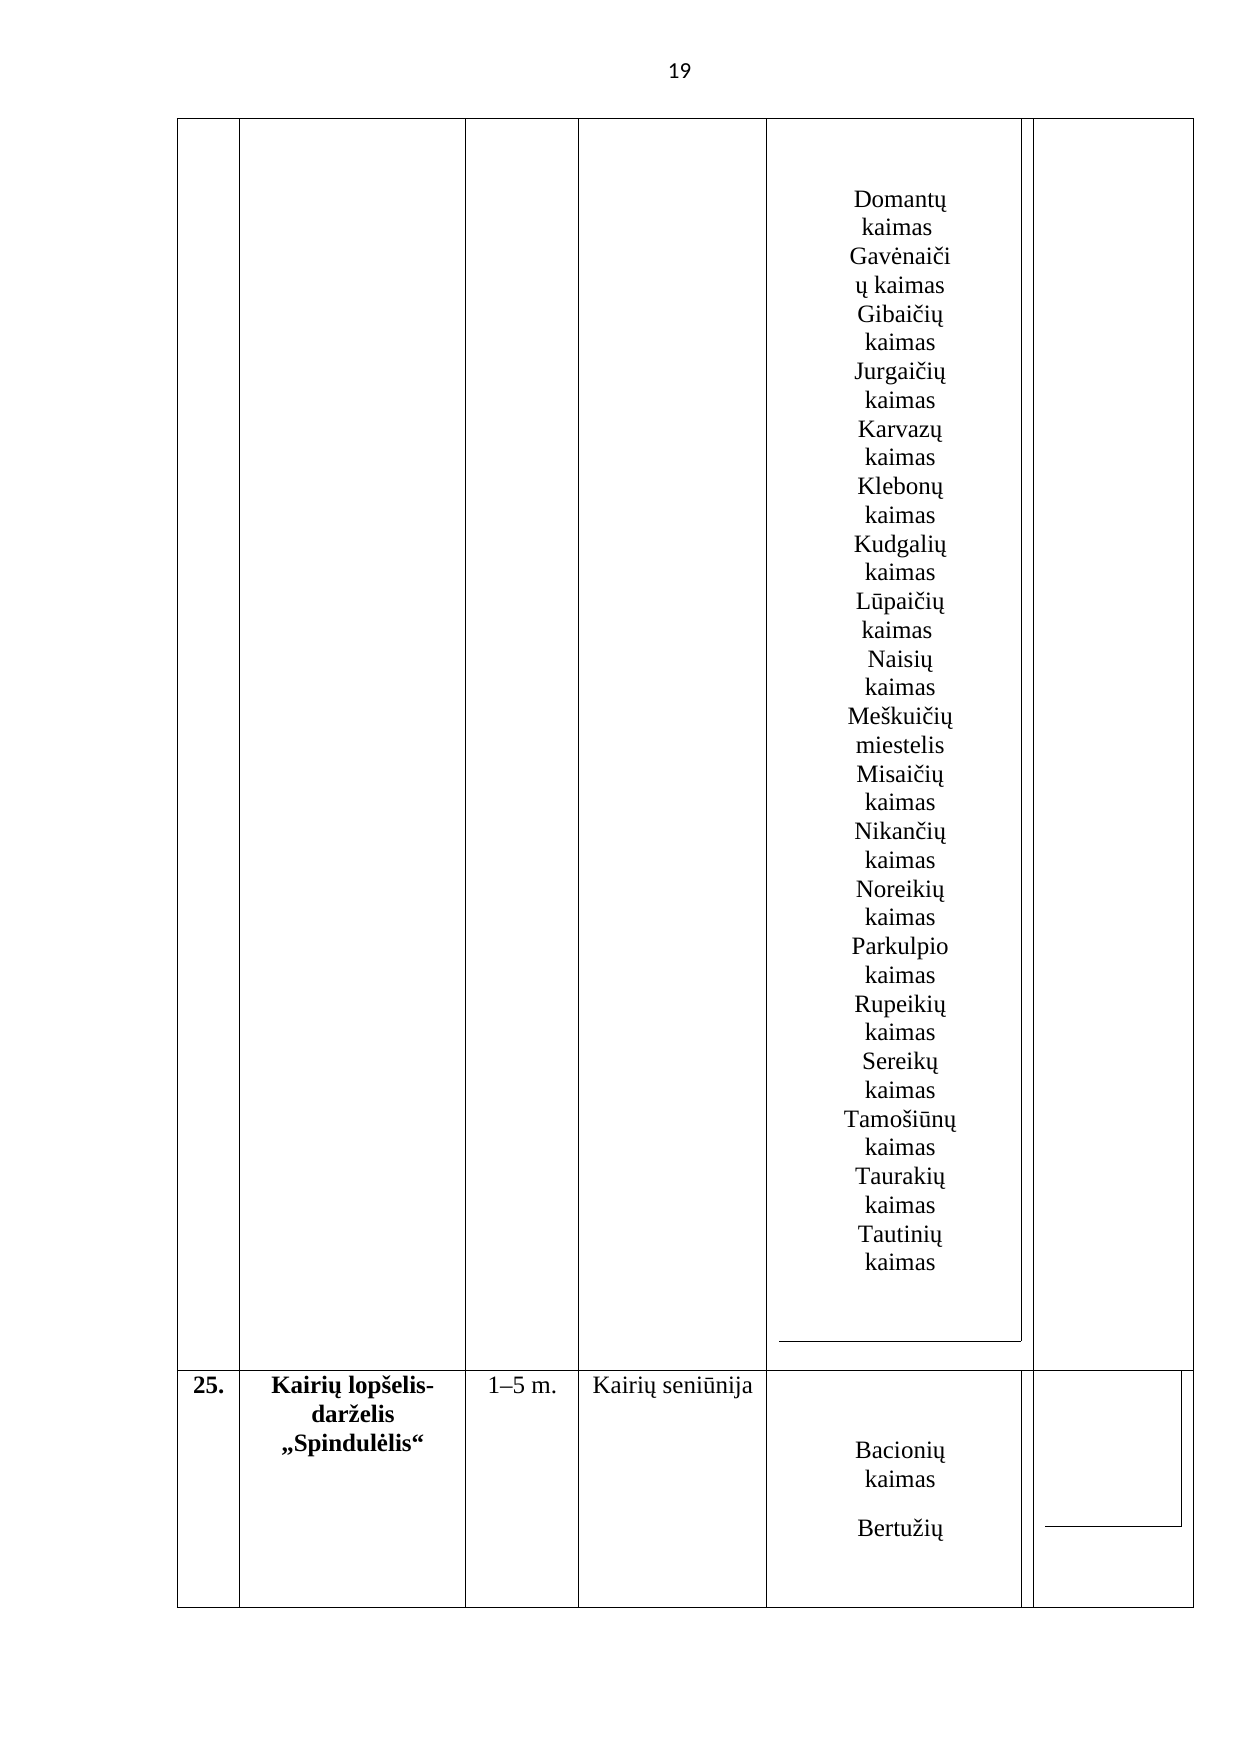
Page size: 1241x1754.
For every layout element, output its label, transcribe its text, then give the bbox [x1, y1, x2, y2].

table_cell [1034, 1371, 1193, 1607]
table_cell [240, 119, 465, 1369]
table_cell [178, 119, 239, 1369]
table_cell Kairių lopšelis-darželis „Spindulėlis“ [240, 1371, 465, 1607]
table_cell [1034, 119, 1193, 1369]
table_cell Bacionių kaimas Bertužių [767, 1371, 1021, 1607]
table_cell 1–5 m. [466, 1371, 578, 1607]
table_cell [466, 119, 578, 1369]
table_cell 25. [178, 1371, 239, 1607]
table_cell Kairių seniūnija [579, 1371, 766, 1607]
table_cell [579, 119, 766, 1369]
table_cell Domantų kaimas Gavėnaičių kaimas Gibaičių kaimas Jurgaičių kaimas Karvazų kaimas Klebonų kaimas Kudgalių kaimas Lūpaičių kaimas Naisių kaimas Meškuičių miestelis Misaičių kaimas Nikančių kaimas Noreikių kaimas Parkulpio kaimas Rupeikių kaimas Sereikų kaimas Tamošiūnų kaimas Taurakių kaimas Tautinių kaimas [767, 119, 1033, 1369]
